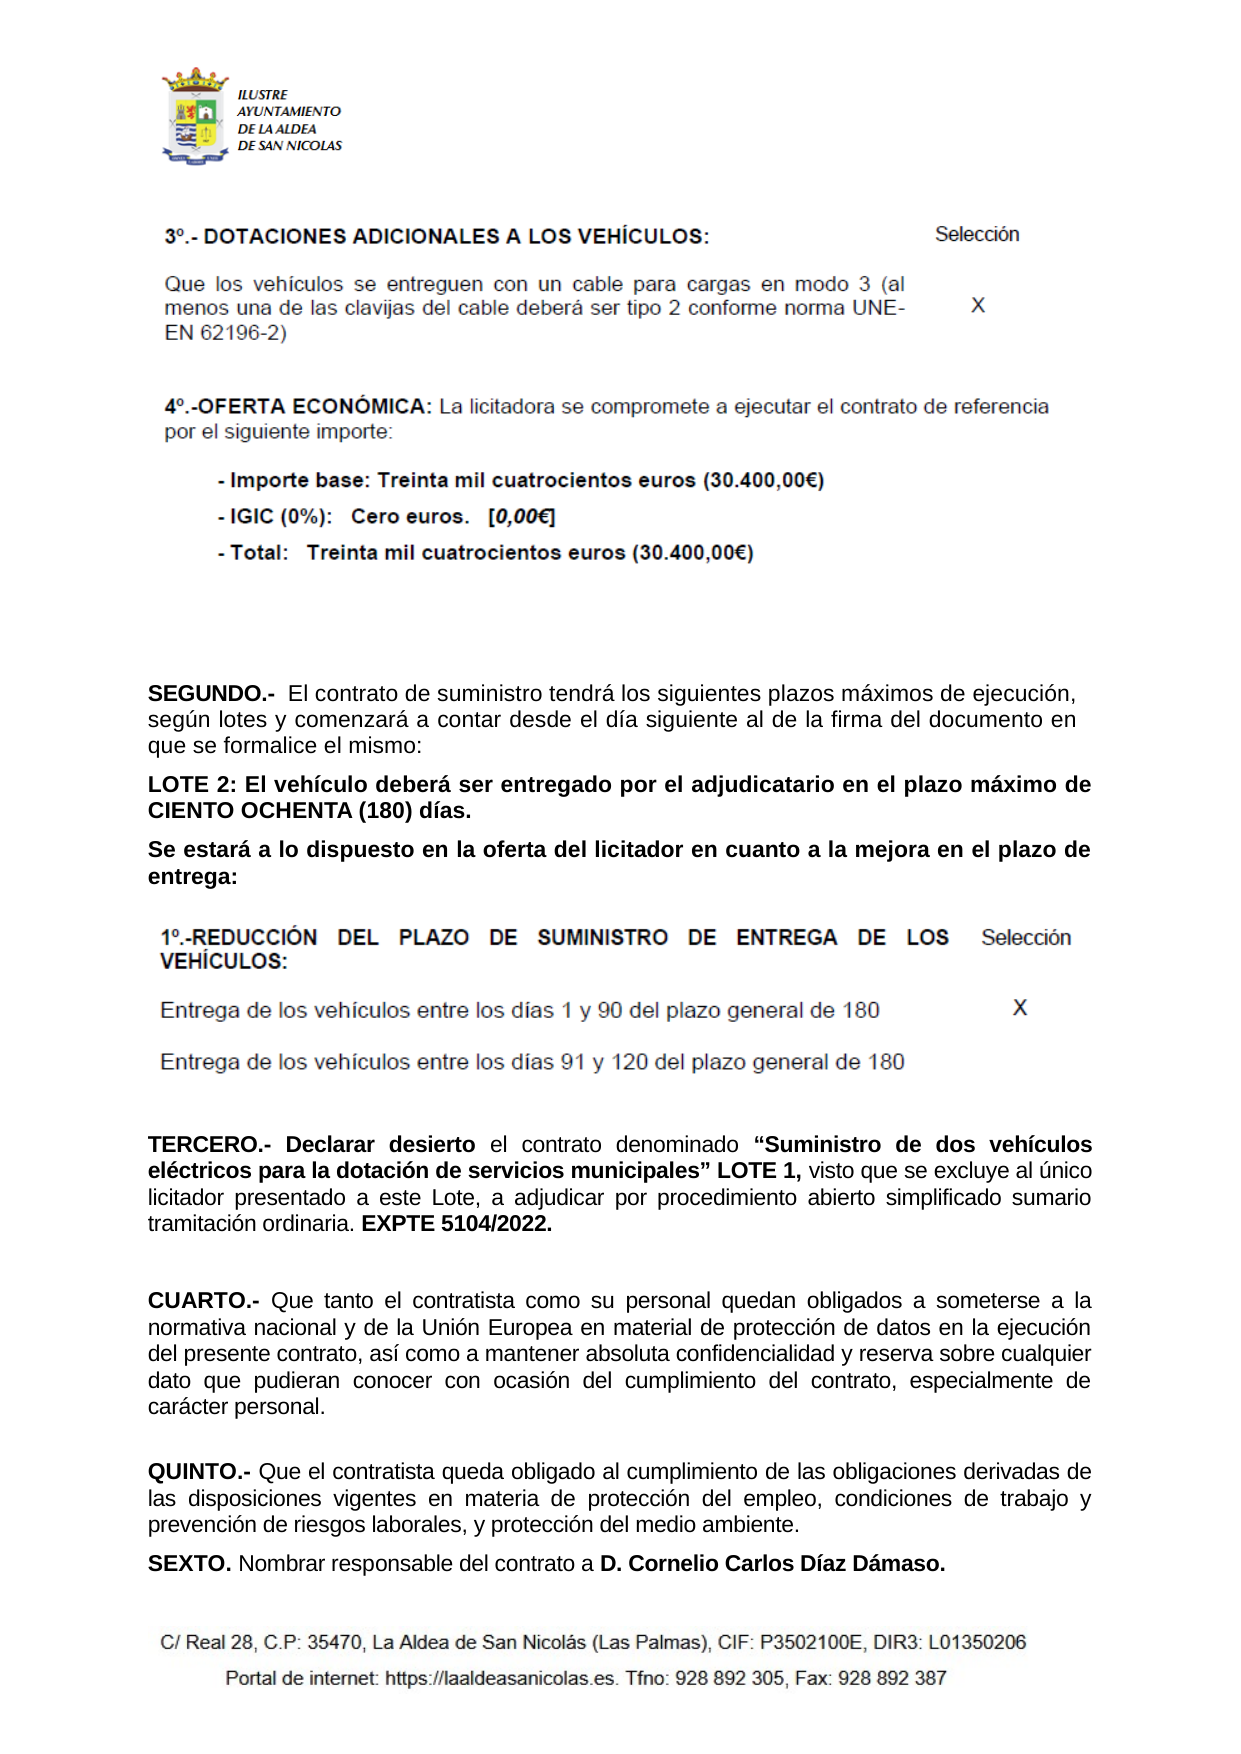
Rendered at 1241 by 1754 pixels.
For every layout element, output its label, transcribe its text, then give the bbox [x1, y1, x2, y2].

text QUINTO.- Que el contratista queda obligado al cumplimiento de las obligaciones derivadas de las disposiciones vigentes en materia de protección del empleo, condiciones de trabajo y prevención de riesgos laborales, y protección del medio ambiente. [148, 1458, 1093, 1537]
text CUARTO.- Que tanto el contratista como su personal quedan obligados a someterse a la normativa nacional y de la Unión Europea en material de protección de datos en la ejecución del presente contrato, así como a mantener absoluta confidencialidad y reserva sobre cualquier dato que pudieran conocer con ocasión del cumplimiento del contrato, especialmente de carácter personal. [148, 1287, 1093, 1419]
text Se estará a lo dispuesto en la oferta del licitador en cuanto a la mejora en el plazo de entrega: [148, 836, 1093, 889]
text TERCERO.- Declarar desierto el contrato denominado “Suministro de dos vehículos eléctricos para la dotación de servicios municipales” LOTE 1, visto que se excluye al único licitador presentado a este Lote, a adjudicar por procedimiento abierto simplificado sumario tramitación ordinaria. EXPTE 5104/2022. [148, 1131, 1093, 1236]
picture [163, 205, 1064, 601]
text SEXTO. Nombrar responsable del contrato a D. Cornelio Carlos Díaz Dámaso. [148, 1550, 1093, 1576]
picture [148, 1626, 1034, 1694]
text LOTE 2: El vehículo deberá ser entregado por el adjudicatario en el plazo máximo de CIENTO OCHENTA (180) días. [148, 771, 1093, 824]
picture [148, 59, 358, 173]
text SEGUNDO.- El contrato de suministro tendrá los siguientes plazos máximos de ejecución, según lotes y comenzará a contar desde el día siguiente al de la firma del documento en que se formalice el mismo: [148, 679, 1078, 759]
picture [149, 916, 1091, 1104]
